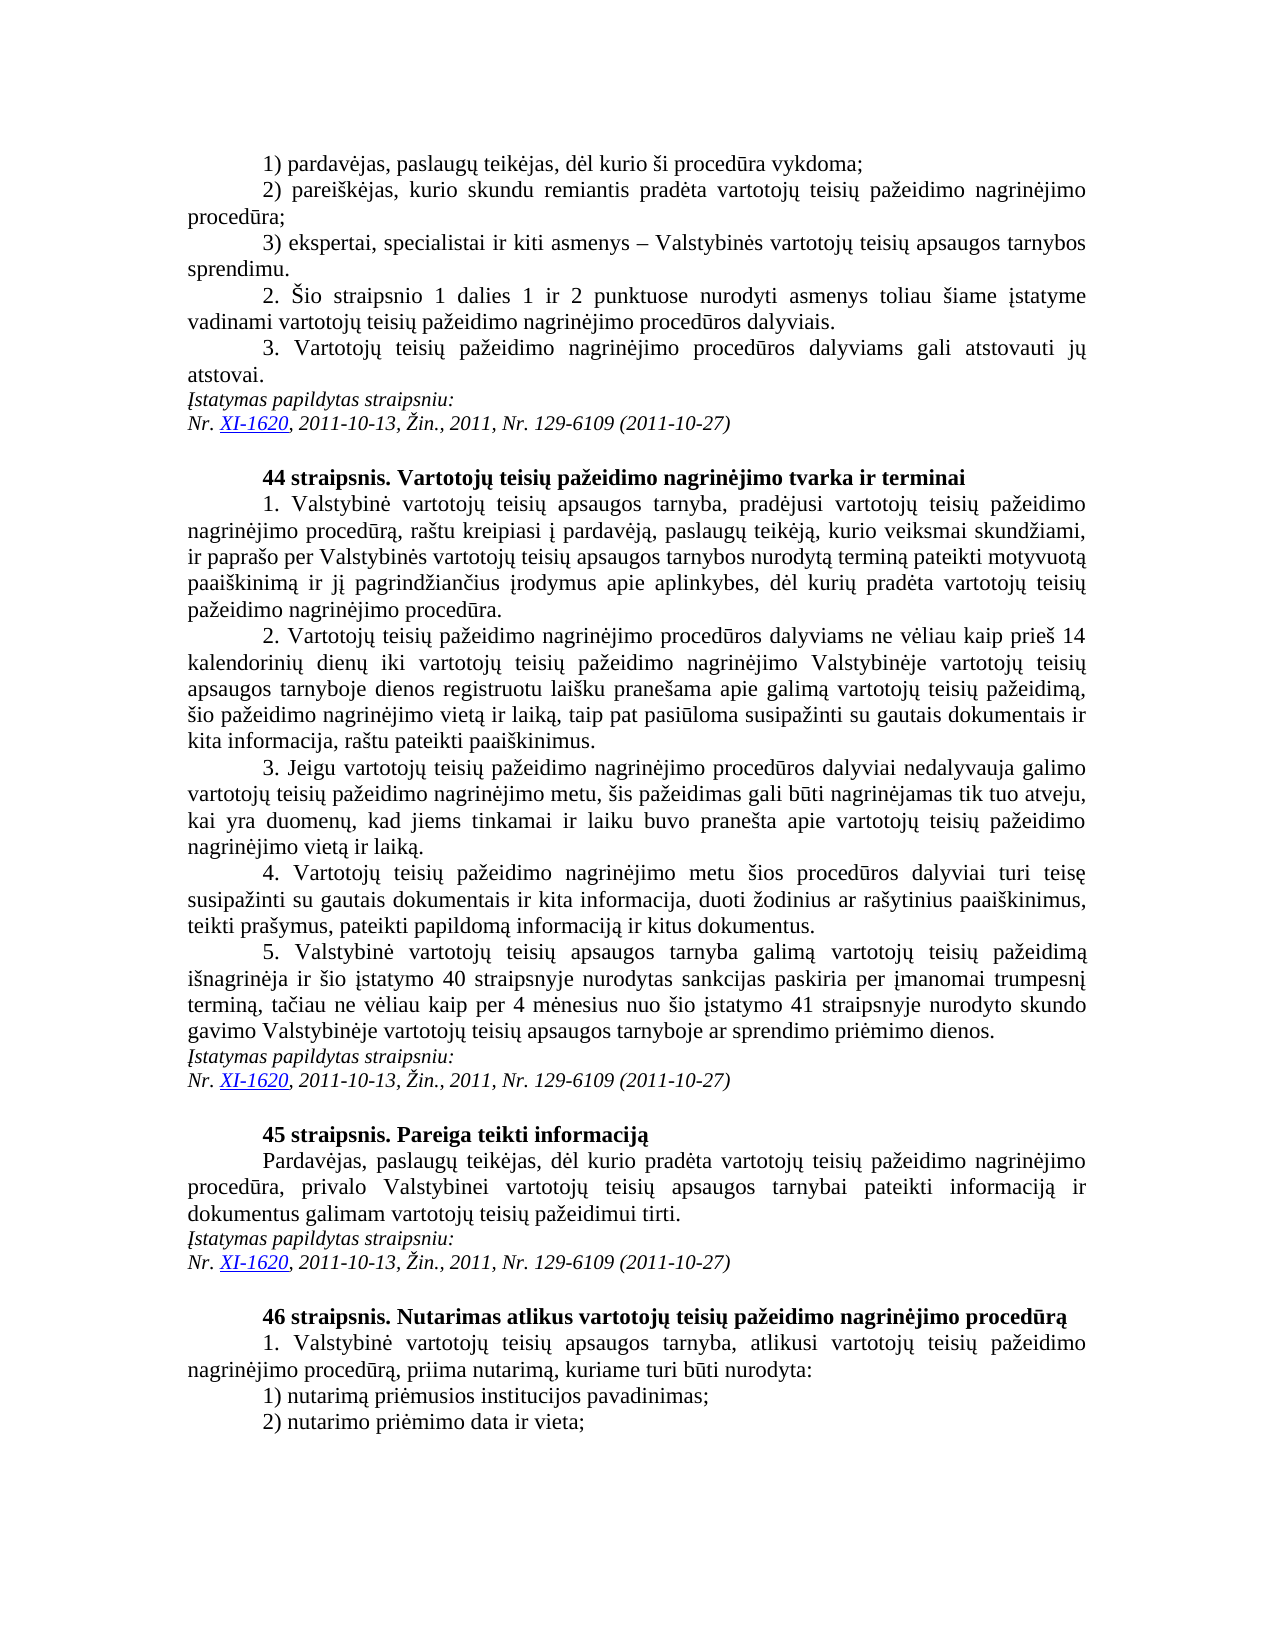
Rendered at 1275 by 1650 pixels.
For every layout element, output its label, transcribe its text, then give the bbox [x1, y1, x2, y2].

text 46 straipsnis. Nutarimas atlikus vartotojų teisių pažeidimo nagrinėjimo procedūrą [262, 1303, 1087, 1329]
text 3. Jeigu vartotojų teisių pažeidimo nagrinėjimo procedūros dalyviai nedalyvauja galimo vartotojų teisių pažeidimo nagrinėjimo metu, šis pažeidimas gali būti nagrinėjamas tik tuo atveju, kai yra duomenų, kad jiems tinkamai ir laiku buvo pranešta apie vartotojų teisių pažeidimo nagrinėjimo vietą ir laiką. [187, 754, 1087, 859]
text 3) ekspertai, specialistai ir kiti asmenys – Valstybinės vartotojų teisių apsaugos tarnybos sprendimu. [187, 229, 1087, 282]
text 3. Vartotojų teisių pažeidimo nagrinėjimo procedūros dalyviams gali atstovauti jų atstovai. [187, 334, 1087, 387]
text Įstatymas papildytas straipsniu: [187, 1226, 1087, 1250]
text 44 straipsnis. Vartotojų teisių pažeidimo nagrinėjimo tvarka ir terminai [187, 464, 1087, 490]
text 2) nutarimo priėmimo data ir vieta; [187, 1408, 1087, 1435]
text 1) nutarimą priėmusios institucijos pavadinimas; [187, 1382, 1087, 1408]
text 45 straipsnis. Pareiga teikti informaciją [187, 1121, 1087, 1147]
text 2. Šio straipsnio 1 dalies 1 ir 2 punktuose nurodyti asmenys toliau šiame įstatyme vadinami vartotojų teisių pažeidimo nagrinėjimo procedūros dalyviais. [187, 282, 1087, 334]
text 2. Vartotojų teisių pažeidimo nagrinėjimo procedūros dalyviams ne vėliau kaip prieš 14 kalendorinių dienų iki vartotojų teisių pažeidimo nagrinėjimo Valstybinėje vartotojų teisių apsaugos tarnyboje dienos registruotu laišku pranešama apie galimą vartotojų teisių pažeidimą, šio pažeidimo nagrinėjimo vietą ir laiką, taip pat pasiūloma susipažinti su gautais dokumentais ir kita informacija, raštu pateikti paaiškinimus. [187, 622, 1087, 754]
text Nr. XI-1620, 2011-10-13, Žin., 2011, Nr. 129-6109 (2011-10-27) [187, 411, 1087, 435]
text Įstatymas papildytas straipsniu: [187, 387, 1087, 411]
text Nr. XI-1620, 2011-10-13, Žin., 2011, Nr. 129-6109 (2011-10-27) [187, 1068, 1087, 1092]
text 4. Vartotojų teisių pažeidimo nagrinėjimo metu šios procedūros dalyviai turi teisę susipažinti su gautais dokumentais ir kita informacija, duoti žodinius ar rašytinius paaiškinimus, teikti prašymus, pateikti papildomą informaciją ir kitus dokumentus. [187, 859, 1087, 938]
text Įstatymas papildytas straipsniu: [187, 1044, 1087, 1068]
text 1. Valstybinė vartotojų teisių apsaugos tarnyba, atlikusi vartotojų teisių pažeidimo nagrinėjimo procedūrą, priima nutarimą, kuriame turi būti nurodyta: [187, 1329, 1087, 1382]
text 1) pardavėjas, paslaugų teikėjas, dėl kurio ši procedūra vykdoma; [187, 150, 1087, 176]
text Nr. XI-1620, 2011-10-13, Žin., 2011, Nr. 129-6109 (2011-10-27) [187, 1250, 1087, 1274]
text 1. Valstybinė vartotojų teisių apsaugos tarnyba, pradėjusi vartotojų teisių pažeidimo nagrinėjimo procedūrą, raštu kreipiasi į pardavėją, paslaugų teikėją, kurio veiksmai skundžiami, ir paprašo per Valstybinės vartotojų teisių apsaugos tarnybos nurodytą terminą pateikti motyvuotą paaiškinimą ir jį pagrindžiančius įrodymus apie aplinkybes, dėl kurių pradėta vartotojų teisių pažeidimo nagrinėjimo procedūra. [187, 490, 1087, 622]
text Pardavėjas, paslaugų teikėjas, dėl kurio pradėta vartotojų teisių pažeidimo nagrinėjimo procedūra, privalo Valstybinei vartotojų teisių apsaugos tarnybai pateikti informaciją ir dokumentus galimam vartotojų teisių pažeidimui tirti. [187, 1147, 1087, 1226]
text 5. Valstybinė vartotojų teisių apsaugos tarnyba galimą vartotojų teisių pažeidimą išnagrinėja ir šio įstatymo 40 straipsnyje nurodytas sankcijas paskiria per įmanomai trumpesnį terminą, tačiau ne vėliau kaip per 4 mėnesius nuo šio įstatymo 41 straipsnyje nurodyto skundo gavimo Valstybinėje vartotojų teisių apsaugos tarnyboje ar sprendimo priėmimo dienos. [187, 938, 1087, 1044]
text 2) pareiškėjas, kurio skundu remiantis pradėta vartotojų teisių pažeidimo nagrinėjimo procedūra; [187, 176, 1087, 229]
